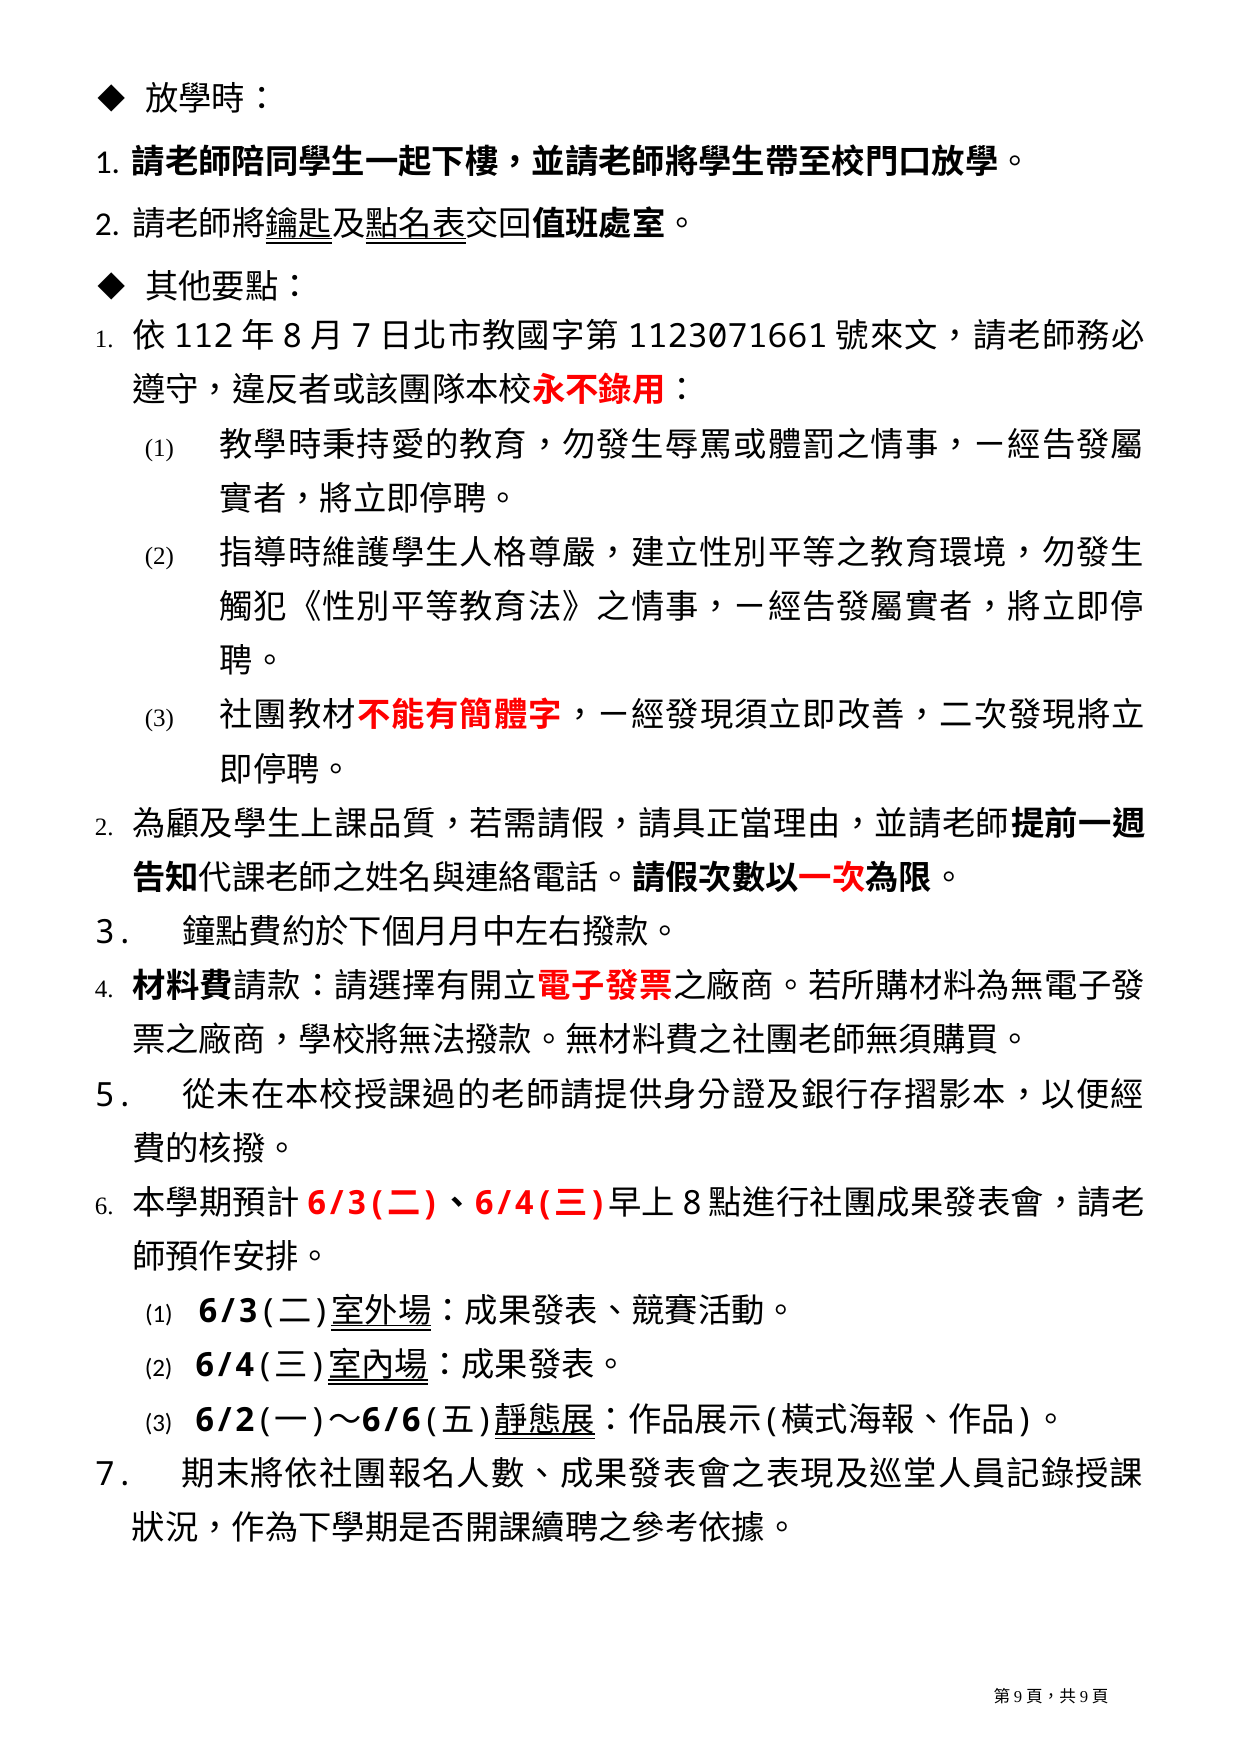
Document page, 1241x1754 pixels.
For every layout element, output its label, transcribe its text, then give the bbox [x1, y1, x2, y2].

list 請老師將鑰匙及點名表交回值班處室。 [94, 179, 1146, 242]
list 依112年8月7日北市教國字第1123071661號來文，請老師務必遵守，違反者或該團隊本校永不錄用： [94, 304, 1146, 413]
list 教學時秉持愛的教育，勿發生辱罵或體罰之情事，ㄧ經告發屬實者，將立即停聘。 [144, 413, 1146, 521]
list 放學時： [94, 54, 1146, 117]
list 6/3(二)室外場：成果發表、競賽活動。 [145, 1279, 1146, 1333]
list 其他要點： [94, 242, 1146, 304]
list 6/4(三)室內場：成果發表。 [144, 1333, 1146, 1388]
list 社團教材不能有簡體字，ㄧ經發現須立即改善，二次發現將立即停聘。 [144, 683, 1146, 792]
list 請老師陪同學生一起下樓，並請老師將學生帶至校門口放學。 [94, 117, 1146, 179]
list 期末將依社團報名人數、成果發表會之表現及巡堂人員記錄授課狀況，作為下學期是否開課續聘之參考依據。 [94, 1442, 1146, 1550]
list 從未在本校授課過的老師請提供身分證及銀行存摺影本，以便經費的核撥。 [94, 1063, 1146, 1171]
list 本學期預計6/3(二)、6/4(三)早上8點進行社團成果發表會，請老師預作安排。 [94, 1171, 1146, 1279]
list 材料費請款：請選擇有開立電子發票之廠商。若所購材料為無電子發票之廠商，學校將無法撥款。無材料費之社團老師無須購買。 [94, 954, 1146, 1063]
list 指導時維護學生人格尊嚴，建立性別平等之教育環境，勿發生觸犯《性別平等教育法》之情事，ㄧ經告發屬實者，將立即停聘。 [144, 521, 1146, 683]
list 6/2(一)〜6/6(五)靜態展：作品展示(橫式海報、作品)。 [144, 1388, 1146, 1442]
list 鐘點費約於下個月月中左右撥款。 [94, 900, 1146, 954]
list 為顧及學生上課品質，若需請假，請具正當理由，並請老師提前一週告知代課老師之姓名與連絡電話。請假次數以一次為限。 [94, 792, 1146, 900]
